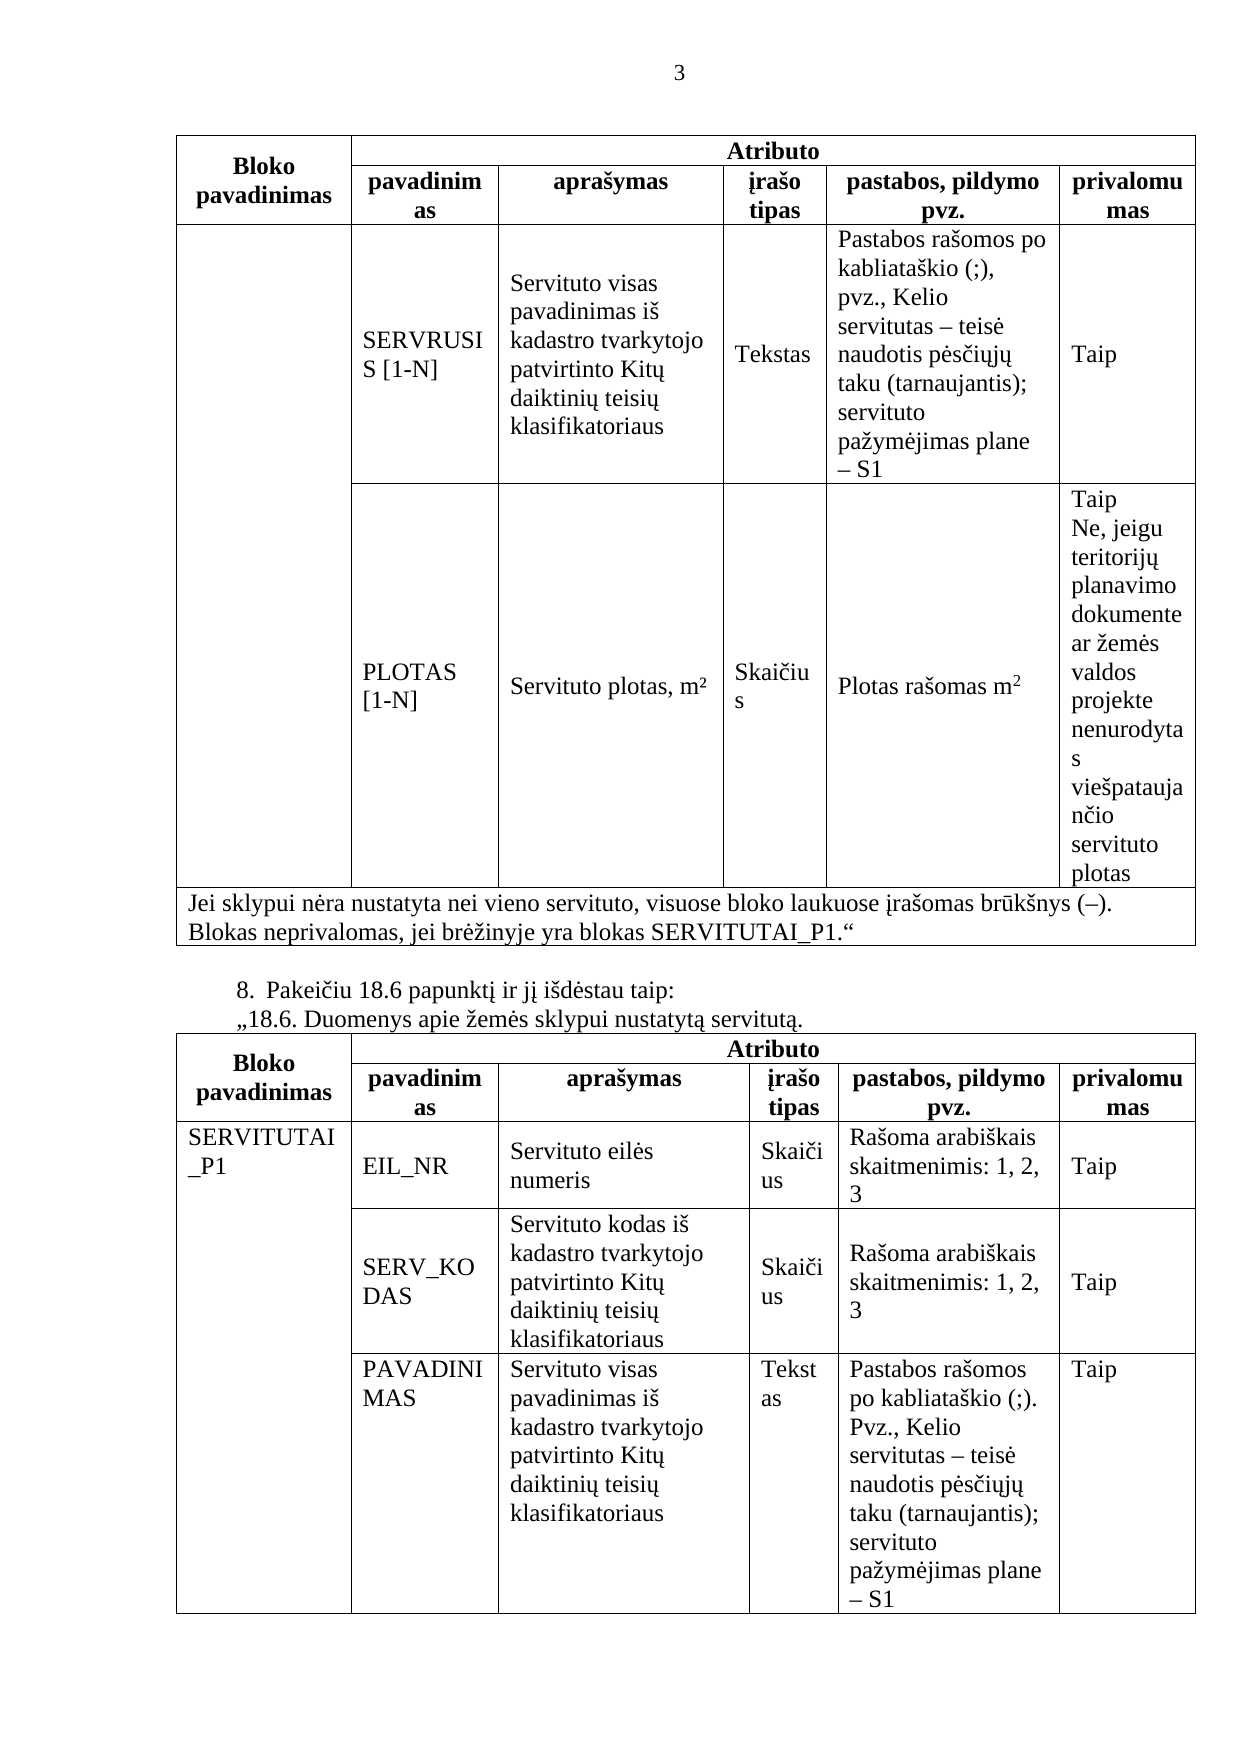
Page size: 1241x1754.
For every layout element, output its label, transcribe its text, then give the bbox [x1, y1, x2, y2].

text 8. Pakeičiu 18.6 papunktį ir jį išdėstau taip: [177, 975, 1181, 1004]
table_header Bloko pavadinimas [177, 136, 351, 223]
table_cell Rašoma arabiškais skaitmenimis: 1, 2, 3 [839, 1122, 1059, 1208]
table_cell aprašymas [499, 1064, 749, 1121]
table_cell PAVADINIMAS [352, 1354, 498, 1613]
table_cell SERVITUTAI_P1 [177, 1122, 351, 1613]
text „18.6. Duomenys apie žemės sklypui nustatytą servitutą. [177, 1004, 1181, 1033]
table_cell Servituto eilės numeris [499, 1122, 749, 1208]
table_cell PLOTAS [1-N] [352, 484, 498, 887]
table_cell Pastabos rašomos po kabliataškio (;). Pvz., Kelio servitutas – teisė naudotis pėsčiųjų taku (tarnaujantis); servituto pažymėjimas plane – S1 [839, 1354, 1059, 1613]
table_cell EIL_NR [352, 1122, 498, 1208]
table_cell Tekstas [724, 225, 826, 483]
table_header Atributo [352, 136, 1195, 165]
table_cell įrašo tipas [750, 1064, 838, 1121]
table_cell Taip [1060, 1354, 1195, 1613]
table_cell [177, 225, 351, 887]
table_cell Servituto visas pavadinimas iš kadastro tvarkytojo patvirtinto Kitų daiktinių teisių klasifikatoriaus [499, 225, 723, 483]
table_cell Taip [1060, 225, 1195, 483]
table_cell Pastabos rašomos po kabliataškio (;), pvz., Kelio servitutas – teisė naudotis pėsčiųjų taku (tarnaujantis); servituto pažymėjimas plane – S1 [827, 225, 1059, 483]
table_cell pavadinimas [352, 166, 498, 223]
table_header Bloko pavadinimas [177, 1034, 351, 1121]
table_cell įrašo tipas [724, 166, 826, 223]
table_cell aprašymas [499, 166, 723, 223]
table_cell Servituto plotas, m² [499, 484, 723, 887]
table_cell Tekstas [750, 1354, 838, 1613]
table_cell Jei sklypui nėra nustatyta nei vieno servituto, visuose bloko laukuose įrašomas brūkšnys (–). Blokas neprivalomas, jei brėžinyje yra blokas SERVITUTAI_P1.“ [177, 888, 1195, 945]
table_cell Rašoma arabiškais skaitmenimis: 1, 2, 3 [839, 1209, 1059, 1353]
table_cell privalomumas [1060, 166, 1195, 223]
table_cell pavadinimas [352, 1064, 498, 1121]
table_cell Skaičius [750, 1122, 838, 1208]
table_cell Skaičius [750, 1209, 838, 1353]
table_cell Servituto visas pavadinimas iš kadastro tvarkytojo patvirtinto Kitų daiktinių teisių klasifikatoriaus [499, 1354, 749, 1613]
table_cell Servituto kodas iš kadastro tvarkytojo patvirtinto Kitų daiktinių teisių klasifikatoriaus [499, 1209, 749, 1353]
table_cell Taip [1060, 1122, 1195, 1208]
table_header Atributo [352, 1034, 1195, 1062]
table_cell privalomumas [1060, 1064, 1195, 1121]
table_cell Taip Ne, jeigu teritorijų planavimo dokumente ar žemės valdos projekte nenurodytas viešpataujančio servituto plotas [1060, 484, 1195, 887]
table_cell Taip [1060, 1209, 1195, 1353]
table_cell Plotas rašomas m2 [827, 484, 1059, 887]
table_cell Skaičius [724, 484, 826, 887]
table_cell pastabos, pildymo pvz. [827, 166, 1059, 223]
table_cell SERVRUSIS [1-N] [352, 225, 498, 483]
table_cell SERV_KODAS [352, 1209, 498, 1353]
table_cell pastabos, pildymo pvz. [839, 1064, 1059, 1121]
